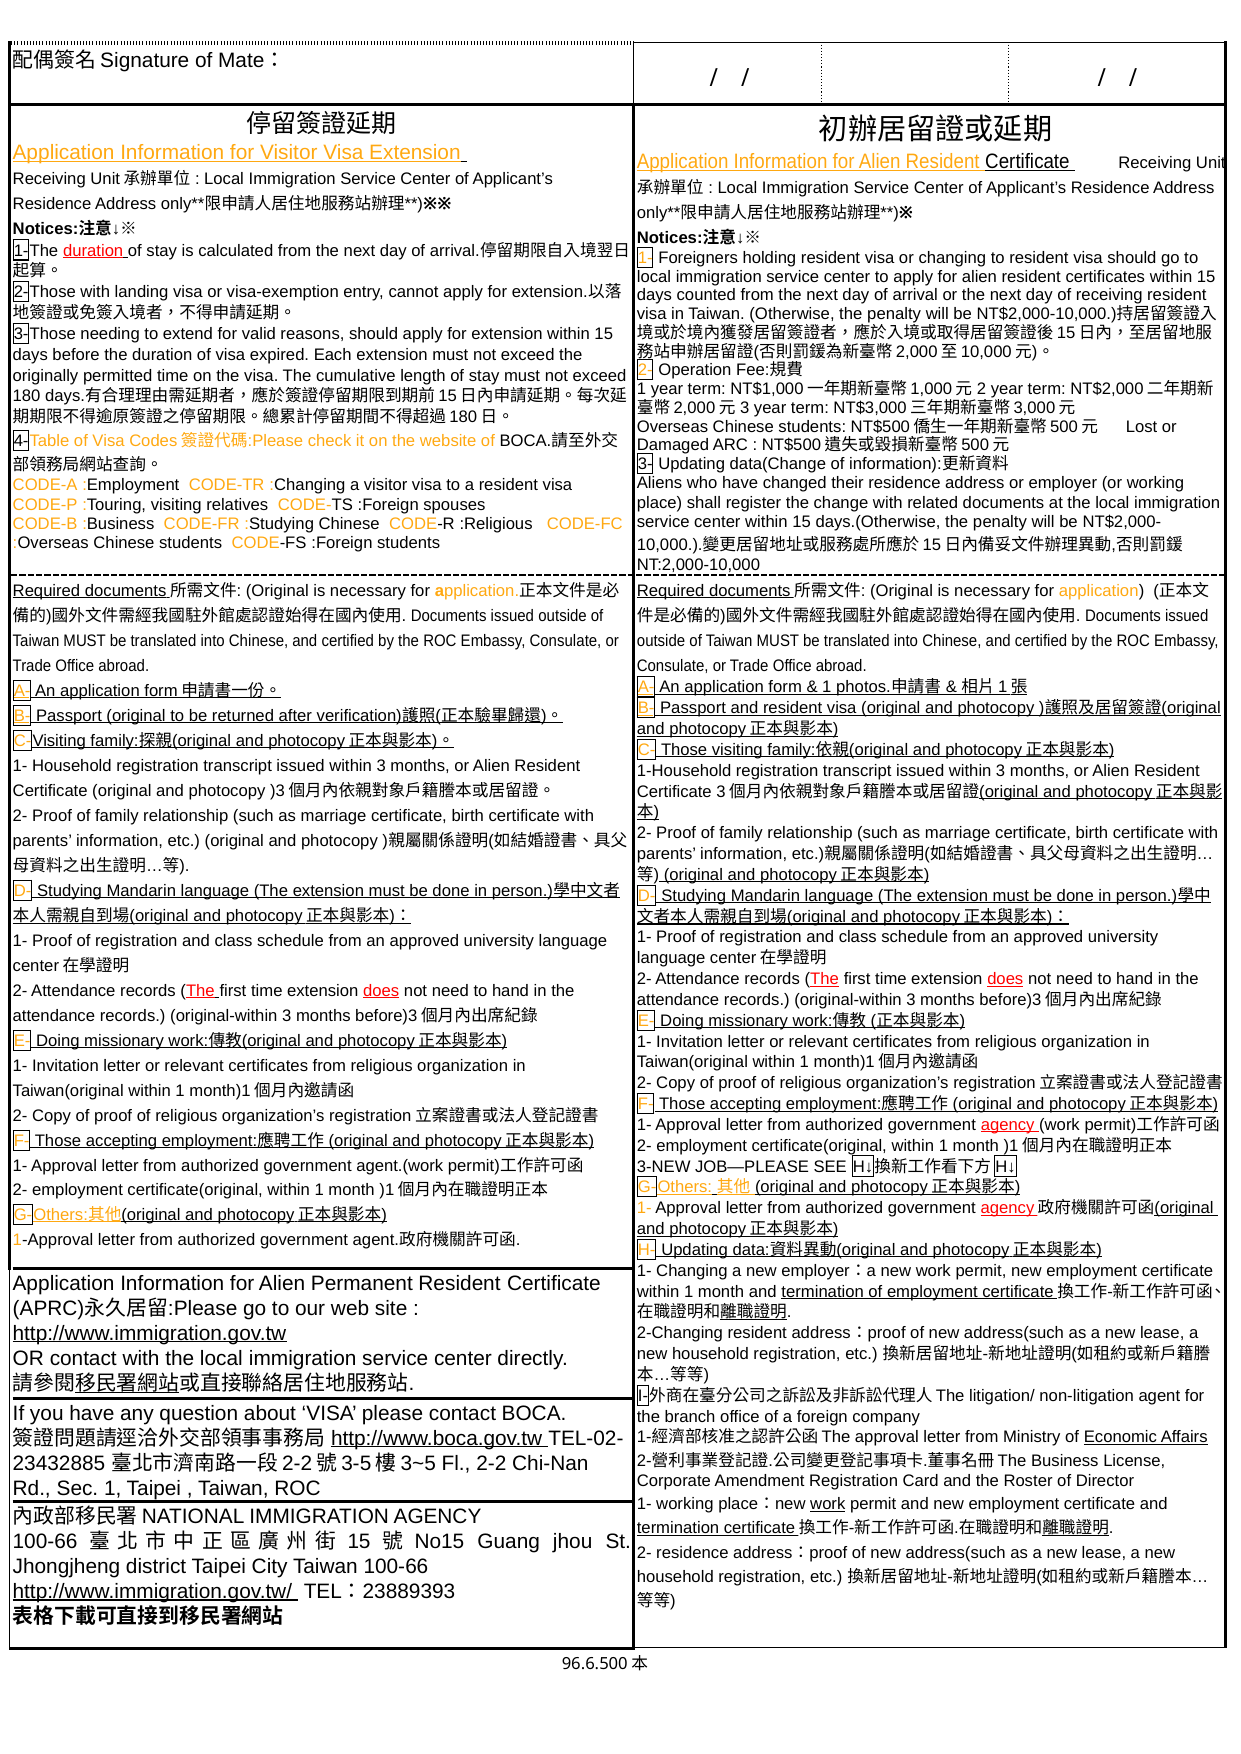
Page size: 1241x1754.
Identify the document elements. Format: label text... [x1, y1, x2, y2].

table_cell Required documents所需文件: (Original is necessary for application) (正本文件是必備的)國外文件需經我國駐外館處認證始得在國內使用. Documents issued outside of Taiwan MUST be translated into Chinese, and certified by the ROC Embassy, Consulate, or Trade Office abroad. A- An application form & 1 photos.申請書 & 相片1張 B- Passport and resident visa (original and photocopy )護照及居留簽證(original and photocopy正本與影本) C- Those visiting family:依親(original and photocopy正本與影本) 1-Household registration transcript issued within 3 months, or Alien Resident Certificate 3個月內依親對象戶籍謄本或居留證(original and photocopy正本與影本) 2- Proof of family relationship (such as marriage certificate, birth certificate with parents’ information, etc.)親屬關係證明(如結婚證書、具父母資料之出生證明…等) (original and photocopy正本與影本) D- Studying Mandarin language (The extension must be done in person.)學中文者本人需親自到場(original and photocopy正本與影本)： 1- Proof of registration and class schedule from an approved university language center在學證明 2- Attendance records (The first time extension does not need to hand in the attendance records.) (original-within 3 months before)3個月內出席紀錄 E- Doing missionary work:傳教 (正本與影本) 1- Invitation letter or relevant certificates from religious organization in Taiwan(original within 1 month)1個月內邀請函 2- Copy of proof of religious organization’s registration立案證書或法人登記證書 F- Those accepting employment:應聘工作 (original and photocopy正本與影本) 1- Approval letter from authorized government agency (work permit)工作許可函 2- employment certificate(original, within 1 month )1個月內在職證明正本 3-NEW JOB—PLEASE SEE H↓換新工作看下方H↓ G-Others: 其他 (original and photocopy正本與影本) 1- Approval letter from authorized government agency政府機關許可函(original and photocopy正本與影本) H- Updating data:資料異動(original and photocopy正本與影本) 1- Changing a new employer：a new work permit, new employment certificate within 1 month and termination of employment certificate換工作-新工作許可函、在職證明和離職證明. 2-Changing resident address：proof of new address(such as a new lease, a new household registration, etc.) 換新居留地址-新地址證明(如租約或新戶籍謄本…等等) I-外商在臺分公司之訴訟及非訴訟代理人The litigation/ non-litigation agent for the branch office of a foreign company 1-經濟部核准之認許公函The approval letter from Ministry of Economic Affairs 2-營利事業登記證.公司變更登記事項卡.董事名冊The Business License, Corporate Amendment Registration Card and the Roster of Director 1- working place：new work permit and new employment certificate and termination certificate換工作-新工作許可函.在職證明和離職證明. 2- residence address：proof of new address(such as a new lease, a new household registration, etc.) 換新居留地址-新地址證明(如租約或新戶籍謄本…等等) [635, 574, 1224, 1647]
table_cell 停留簽證延期 Application Information for Visitor Visa Extension Receiving Unit承辦單位 : Local Immigration Service Center of Applicant’s Residence Address only**限申請人居住地服務站辦理**)※※ Notices:注意↓※ 1-The duration of stay is calculated from the next day of arrival.停留期限自入境翌日起算。 2-Those with landing visa or visa-exemption entry, cannot apply for extension.以落地簽證或免簽入境者，不得申請延期。 3-Those needing to extend for valid reasons, should apply for extension within 15 days before the duration of visa expired. Each extension must not exceed the originally permitted time on the visa. The cumulative length of stay must not exceed 180 days.有合理理由需延期者，應於簽證停留期限到期前15日內申請延期。每次延期期限不得逾原簽證之停留期限。總累計停留期間不得超過180日。 4-Table of Visa Codes簽證代碼:Please check it on the website of BOCA.請至外交部領務局網站查詢。 CODE-A :Employment CODE-TR :Changing a visitor visa to a resident visa CODE-P :Touring, visiting relatives CODE-TS :Foreign spouses CODE-B :Business CODE-FR :Studying Chinese CODE-R :Religious CODE-FC :Overseas Chinese students CODE-FS :Foreign students [11, 106, 632, 574]
table_cell 初辦居留證或延期 Application Information for Alien Resident Certificate Receiving Unit承辦單位 : Local Immigration Service Center of Applicant’s Residence Address only**限申請人居住地服務站辦理**)※ Notices:注意↓※ 1- Foreigners holding resident visa or changing to resident visa should go to local immigration service center to apply for alien resident certificates within 15 days counted from the next day of arrival or the next day of receiving resident visa in Taiwan. (Otherwise, the penalty will be NT$2,000-10,000.)持居留簽證入境或於境內獲發居留簽證者，應於入境或取得居留簽證後15日內，至居留地服務站申辦居留證(否則罰鍰為新臺幣2,000至10,000元)。 2- Operation Fee:規費 1 year term: NT$1,000一年期新臺幣1,000元 2 year term: NT$2,000二年期新臺幣2,000元 3 year term: NT$3,000三年期新臺幣3,000元 Overseas Chinese students: NT$500僑生一年期新臺幣500元 Lost or Damaged ARC : NT$500遺失或毀損新臺幣500元 3- Updating data(Change of information):更新資料 Aliens who have changed their residence address or employer (or working place) shall register the change with related documents at the local immigration service center within 15 days.(Otherwise, the penalty will be NT$2,000-10,000.).變更居留地址或服務處所應於15日內備妥文件辦理異動,否則罰鍰NT:2,000-10,000 [635, 106, 1224, 574]
table_cell / / [1009, 43, 1224, 103]
table_cell Required documents所需文件: (Original is necessary for application.正本文件是必備的)國外文件需經我國駐外館處認證始得在國內使用. Documents issued outside of Taiwan MUST be translated into Chinese, and certified by the ROC Embassy, Consulate, or Trade Office abroad. A- An application form申請書一份。 B- Passport (original to be returned after verification)護照(正本驗畢歸還)。 C-Visiting family:探親(original and photocopy正本與影本)。 1- Household registration transcript issued within 3 months, or Alien Resident Certificate (original and photocopy )3個月內依親對象戶籍謄本或居留證。 2- Proof of family relationship (such as marriage certificate, birth certificate with parents’ information, etc.) (original and photocopy )親屬關係證明(如結婚證書、具父母資料之出生證明…等). D- Studying Mandarin language (The extension must be done in person.)學中文者本人需親自到場(original and photocopy正本與影本)： 1- Proof of registration and class schedule from an approved university language center在學證明 2- Attendance records (The first time extension does not need to hand in the attendance records.) (original-within 3 months before)3個月內出席紀錄 E- Doing missionary work:傳教(original and photocopy正本與影本) 1- Invitation letter or relevant certificates from religious organization in Taiwan(original within 1 month)1個月內邀請函 2- Copy of proof of religious organization’s registration立案證書或法人登記證書 F- Those accepting employment:應聘工作 (original and photocopy正本與影本) 1- Approval letter from authorized government agent.(work permit)工作許可函 2- employment certificate(original, within 1 month )1個月內在職證明正本 G-Others:其他(original and photocopy正本與影本) 1-Approval letter from authorized government agent.政府機關許可函. [11, 574, 632, 1267]
table_cell Application Information for Alien Permanent Resident Certificate (APRC)永久居留:Please go to our web site : http://www.immigration.gov.tw OR contact with the local immigration service center directly. 請參閱移民署網站或直接聯絡居住地服務站. [10, 1267, 632, 1397]
text 96.6.500本 [53, 1650, 1199, 1675]
table_cell [821, 43, 1009, 103]
table_cell 內政部移民署NATIONAL IMMIGRATION AGENCY 100-66臺北市中正區廣州街15號No15 Guang jhou St. Jhongjheng district Taipei City Taiwan 100-66 http://www.immigration.gov.tw/ TEL：23889393 表格下載可直接到移民署網站 [10, 1500, 632, 1647]
table_cell 配偶簽名Signature of Mate： [11, 41, 633, 103]
table_cell If you have any question about ‘VISA’ please contact BOCA. 簽證問題請逕洽外交部領事事務局 http://www.boca.gov.tw TEL-02-23432885 臺北市濟南路一段2-2號3-5樓3~5 Fl., 2-2 Chi-Nan Rd., Sec. 1, Taipei , Taiwan, ROC [10, 1397, 632, 1500]
table_cell / / [634, 43, 821, 103]
